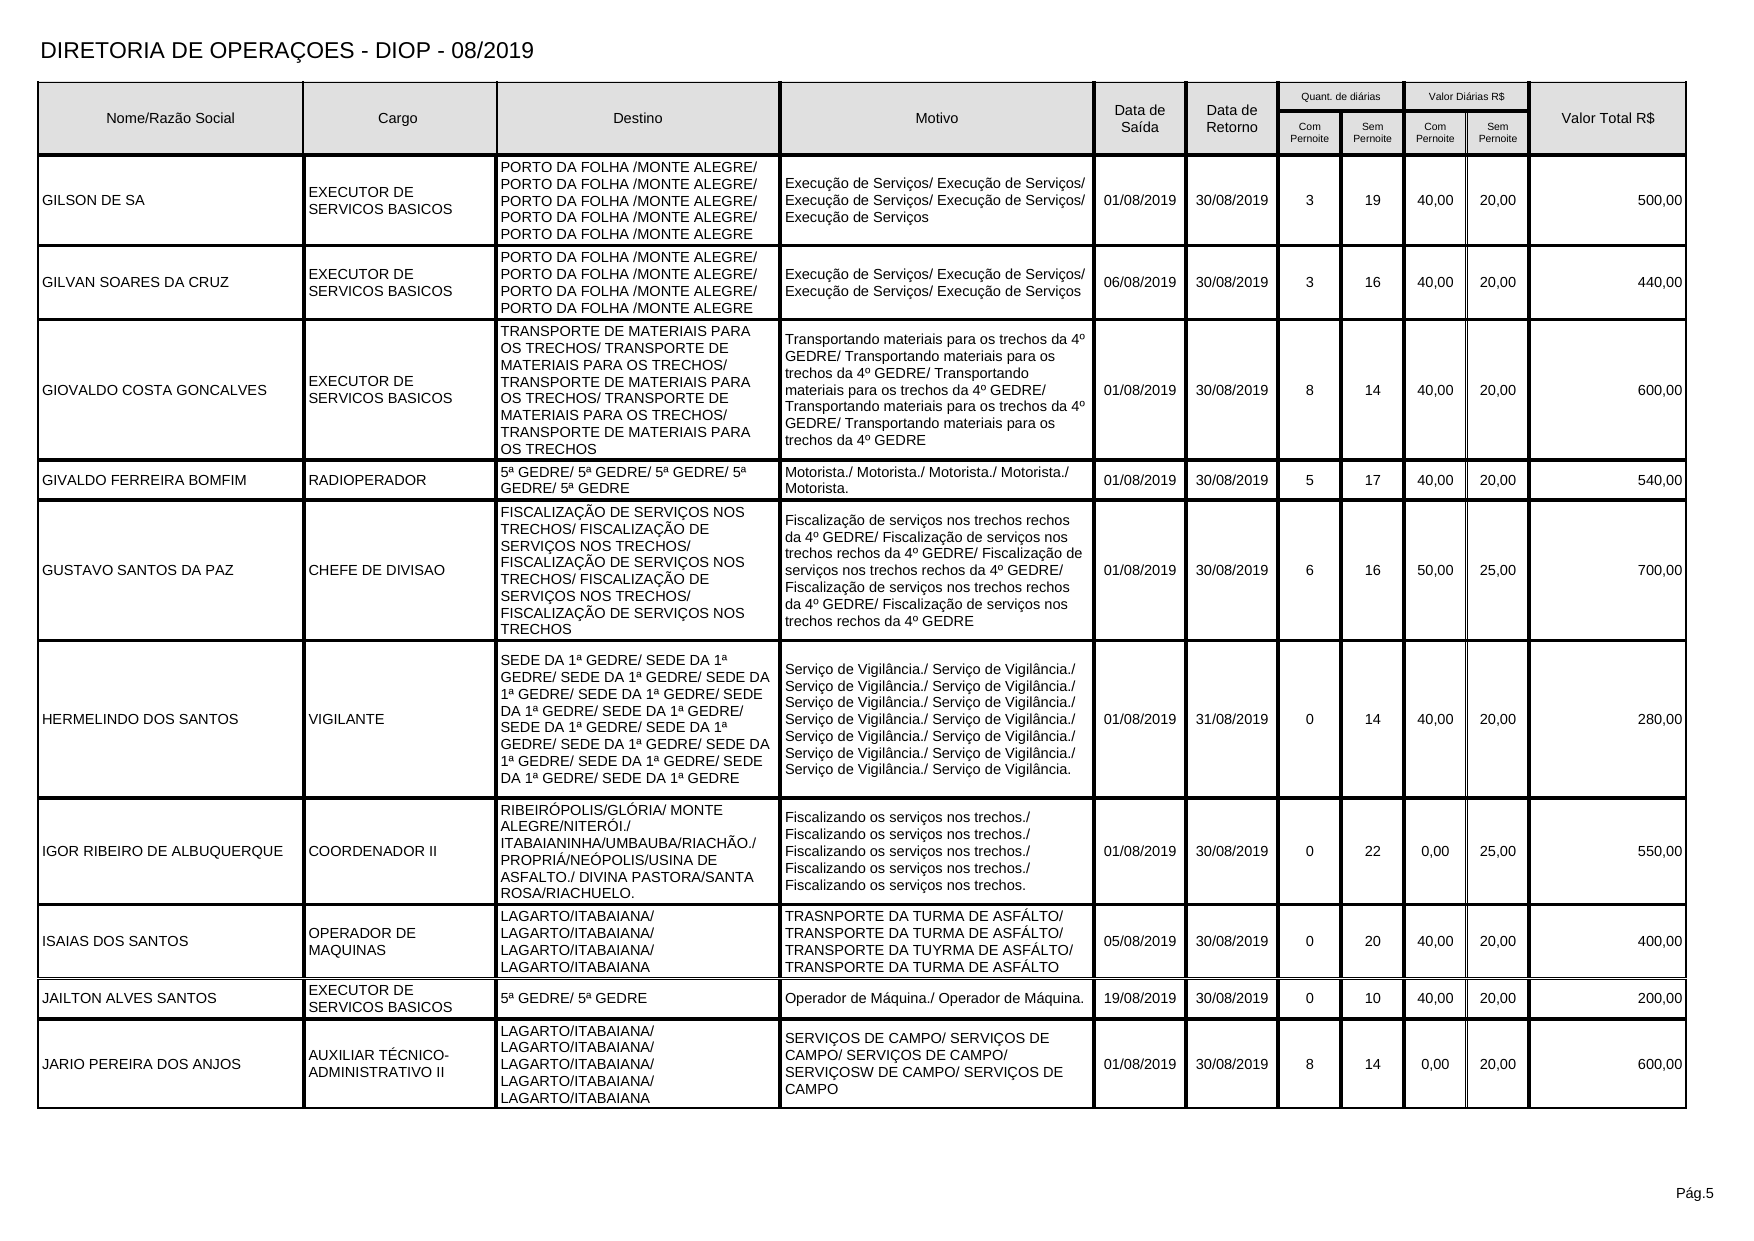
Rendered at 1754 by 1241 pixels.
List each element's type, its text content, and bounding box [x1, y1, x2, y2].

table_cell 3 [1280, 157, 1339, 244]
table_cell 20,00 [1468, 980, 1527, 1017]
table_cell SEDE DA 1ª GEDRE/ SEDE DA 1ª GEDRE/ SEDE DA 1ª GEDRE/ SEDE DA 1ª GEDRE/ SEDE DA 1ª GEDRE/ SEDE DA 1ª GEDRE/ SEDE DA 1ª GEDRE/ SEDE DA 1ª GEDRE/ SEDE DA 1ª GEDRE/ SEDE DA 1ª GEDRE/ SEDE DA 1ª GEDRE/ SEDE DA 1ª GEDRE/ SEDE DA 1ª GEDRE/ SEDE DA 1ª GEDRE [498, 642, 778, 796]
table_cell 0,00 [1406, 800, 1465, 903]
table_cell GILSON DE SA [39, 157, 302, 244]
table_cell Motorista./ Motorista./ Motorista./ Motorista./ Motorista. [782, 462, 1092, 498]
table_cell LAGARTO/ITABAIANA/ LAGARTO/ITABAIANA/ LAGARTO/ITABAIANA/ LAGARTO/ITABAIANA/ LAGARTO/ITABAIANA [498, 1021, 778, 1107]
table_cell Operador de Máquina./ Operador de Máquina. [782, 980, 1092, 1017]
table_cell SERVIÇOS DE CAMPO/ SERVIÇOS DE CAMPO/ SERVIÇOS DE CAMPO/ SERVIÇOSW DE CAMPO/ SERVIÇOS DE CAMPO [782, 1021, 1092, 1107]
table_cell LAGARTO/ITABAIANA/ LAGARTO/ITABAIANA/ LAGARTO/ITABAIANA/ LAGARTO/ITABAIANA [498, 906, 778, 977]
table_cell 280,00 [1531, 642, 1685, 796]
table_cell 550,00 [1531, 800, 1685, 903]
table_cell 01/08/2019 [1096, 800, 1184, 903]
table_cell 19/08/2019 [1096, 980, 1184, 1017]
table_cell Fiscalizando os serviços nos trechos./ Fiscalizando os serviços nos trechos./ Fiscalizando os serviços nos trechos./ Fiscalizando os serviços nos trechos./ Fiscalizando os serviços nos trechos. [782, 800, 1092, 903]
table_cell 30/08/2019 [1188, 1021, 1276, 1107]
table_cell 0 [1280, 906, 1339, 977]
table_cell EXECUTOR DE SERVICOS BASICOS [306, 321, 494, 458]
table_cell EXECUTOR DE SERVICOS BASICOS [306, 157, 494, 244]
table_cell GUSTAVO SANTOS DA PAZ [39, 502, 302, 639]
table_cell 40,00 [1406, 157, 1465, 244]
table_cell 16 [1343, 502, 1402, 639]
table_cell 30/08/2019 [1188, 247, 1276, 318]
table_cell GIVALDO FERREIRA BOMFIM [39, 462, 302, 498]
table_cell [37, 1109, 1687, 1185]
table_cell Data de Saída [1096, 83, 1184, 153]
table_cell 0 [1280, 980, 1339, 1017]
table_cell 5ª GEDRE/ 5ª GEDRE [498, 980, 778, 1017]
table_cell 40,00 [1406, 642, 1465, 796]
table_cell Cargo [304, 83, 496, 153]
table_cell 20,00 [1468, 1021, 1527, 1107]
table_cell 31/08/2019 [1188, 642, 1276, 796]
table_cell ISAIAS DOS SANTOS [39, 906, 302, 977]
table_cell 200,00 [1531, 980, 1685, 1017]
table_cell [1687, 81, 1717, 1185]
table_cell 3 [1280, 247, 1339, 318]
table_cell RIBEIRÓPOLIS/GLÓRIA/ MONTE ALEGRE/NITERÓI./ ITABAIANINHA/UMBAUBA/RIACHÃO./ PROPRIÁ/NEÓPOLIS/USINA DE ASFALTO./ DIVINA PASTORA/SANTA ROSA/RIACHUELO. [498, 800, 778, 903]
table_cell 25,00 [1468, 800, 1527, 903]
table_cell Com Pernoite [1280, 113, 1339, 153]
table_cell 30/08/2019 [1188, 980, 1276, 1017]
table_cell CHEFE DE DIVISAO [306, 502, 494, 639]
table_cell 16 [1343, 247, 1402, 318]
table_cell 20,00 [1468, 157, 1527, 244]
table_cell 500,00 [1531, 157, 1685, 244]
table_cell 0,00 [1406, 1021, 1465, 1107]
table_cell 0 [1280, 642, 1339, 796]
table_cell Motivo [782, 83, 1092, 153]
table_cell Serviço de Vigilância./ Serviço de Vigilância./ Serviço de Vigilância./ Serviço de Vigilância./ Serviço de Vigilância./ Serviço de Vigilância./ Serviço de Vigilância./ Serviço de Vigilância./ Serviço de Vigilância./ Serviço de Vigilância./ Serviço de Vigilância./ Serviço de Vigilância./ Serviço de Vigilância./ Serviço de Vigilância. [782, 642, 1092, 796]
table_cell 20,00 [1468, 321, 1527, 458]
table_cell 400,00 [1531, 906, 1685, 977]
table_cell 6 [1280, 502, 1339, 639]
table_cell Com Pernoite [1406, 113, 1465, 153]
table_cell 14 [1343, 642, 1402, 796]
table_cell 5 [1280, 462, 1339, 498]
table_cell VIGILANTE [306, 642, 494, 796]
table_cell [1322, 37, 1717, 81]
table_cell 20,00 [1468, 462, 1527, 498]
table_cell 5ª GEDRE/ 5ª GEDRE/ 5ª GEDRE/ 5ª GEDRE/ 5ª GEDRE [498, 462, 778, 498]
table_cell 30/08/2019 [1188, 157, 1276, 244]
table_cell 20,00 [1468, 906, 1527, 977]
table_cell 8 [1280, 321, 1339, 458]
table_cell 600,00 [1531, 321, 1685, 458]
table_cell 440,00 [1531, 247, 1685, 318]
table_cell 01/08/2019 [1096, 157, 1184, 244]
table_cell 06/08/2019 [1096, 247, 1184, 318]
table_cell OPERADOR DE MAQUINAS [306, 906, 494, 977]
table_cell 01/08/2019 [1096, 642, 1184, 796]
table_cell EXECUTOR DE SERVICOS BASICOS [306, 247, 494, 318]
table_cell TRASNPORTE DA TURMA DE ASFÁLTO/ TRANSPORTE DA TURMA DE ASFÁLTO/ TRANSPORTE DA TUYRMA DE ASFÁLTO/ TRANSPORTE DA TURMA DE ASFÁLTO [782, 906, 1092, 977]
table_cell 19 [1343, 157, 1402, 244]
table_cell 30/08/2019 [1188, 906, 1276, 977]
table_cell TRANSPORTE DE MATERIAIS PARA OS TRECHOS/ TRANSPORTE DE MATERIAIS PARA OS TRECHOS/ TRANSPORTE DE MATERIAIS PARA OS TRECHOS/ TRANSPORTE DE MATERIAIS PARA OS TRECHOS/ TRANSPORTE DE MATERIAIS PARA OS TRECHOS [498, 321, 778, 458]
table_cell HERMELINDO DOS SANTOS [39, 642, 302, 796]
table_cell Transportando materiais para os trechos da 4º GEDRE/ Transportando materiais para os trechos da 4º GEDRE/ Transportando materiais para os trechos da 4º GEDRE/ Transportando materiais para os trechos da 4º GEDRE/ Transportando materiais para os trechos da 4º GEDRE [782, 321, 1092, 458]
table_cell 40,00 [1406, 980, 1465, 1017]
table_cell Valor Total R$ [1531, 83, 1685, 153]
table_cell 30/08/2019 [1188, 462, 1276, 498]
table_cell 700,00 [1531, 502, 1685, 639]
table_cell Valor Diárias R$ [1406, 83, 1527, 109]
table_cell [37, 67, 1322, 81]
table_cell 25,00 [1468, 502, 1527, 639]
table_cell Quant. de diárias [1280, 83, 1402, 109]
table_cell 0 [1280, 800, 1339, 903]
table_cell JARIO PEREIRA DOS ANJOS [39, 1021, 302, 1107]
table_cell 01/08/2019 [1096, 462, 1184, 498]
table_cell Pág.5 [1573, 1185, 1717, 1202]
table_cell Nome/Razão Social [39, 83, 302, 153]
table_cell JAILTON ALVES SANTOS [39, 980, 302, 1017]
table_cell 50,00 [1406, 502, 1465, 639]
table_cell Data de Retorno [1188, 83, 1276, 153]
table_cell 40,00 [1406, 906, 1465, 977]
table_cell 22 [1343, 800, 1402, 903]
table_cell 14 [1343, 1021, 1402, 1107]
table_cell 40,00 [1406, 321, 1465, 458]
table_cell 600,00 [1531, 1021, 1685, 1107]
table_cell Execução de Serviços/ Execução de Serviços/ Execução de Serviços/ Execução de Serviços/ Execução de Serviços [782, 157, 1092, 244]
table_cell EXECUTOR DE SERVICOS BASICOS [306, 980, 494, 1017]
table_cell DIRETORIA DE OPERAÇOES - DIOP - 08/2019 [37, 37, 1322, 67]
table_cell IGOR RIBEIRO DE ALBUQUERQUE [39, 800, 302, 903]
table_cell 10 [1343, 980, 1402, 1017]
table_cell FISCALIZAÇÃO DE SERVIÇOS NOS TRECHOS/ FISCALIZAÇÃO DE SERVIÇOS NOS TRECHOS/ FISCALIZAÇÃO DE SERVIÇOS NOS TRECHOS/ FISCALIZAÇÃO DE SERVIÇOS NOS TRECHOS/ FISCALIZAÇÃO DE SERVIÇOS NOS TRECHOS [498, 502, 778, 639]
table_cell 30/08/2019 [1188, 502, 1276, 639]
table_cell AUXILIAR TÉCNICO-ADMINISTRATIVO II [306, 1021, 494, 1107]
table_cell [37, 1185, 1573, 1202]
table_cell 540,00 [1531, 462, 1685, 498]
table_cell Fiscalização de serviços nos trechos rechos da 4º GEDRE/ Fiscalização de serviços nos trechos rechos da 4º GEDRE/ Fiscalização de serviços nos trechos rechos da 4º GEDRE/ Fiscalização de serviços nos trechos rechos da 4º GEDRE/ Fiscalização de serviços nos trechos rechos da 4º GEDRE [782, 502, 1092, 639]
table_cell PORTO DA FOLHA /MONTE ALEGRE/ PORTO DA FOLHA /MONTE ALEGRE/ PORTO DA FOLHA /MONTE ALEGRE/ PORTO DA FOLHA /MONTE ALEGRE [498, 247, 778, 318]
table_cell Destino [498, 83, 778, 153]
table_cell 30/08/2019 [1188, 321, 1276, 458]
table_cell 01/08/2019 [1096, 502, 1184, 639]
table_cell GIOVALDO COSTA GONCALVES [39, 321, 302, 458]
table_cell 30/08/2019 [1188, 800, 1276, 903]
table_cell COORDENADOR II [306, 800, 494, 903]
table_cell Sem Pernoite [1343, 113, 1402, 153]
table_cell 20,00 [1468, 642, 1527, 796]
table_cell 40,00 [1406, 247, 1465, 318]
table_cell Execução de Serviços/ Execução de Serviços/ Execução de Serviços/ Execução de Serviços [782, 247, 1092, 318]
table_cell GILVAN SOARES DA CRUZ [39, 247, 302, 318]
table_cell 01/08/2019 [1096, 1021, 1184, 1107]
table_cell 20 [1343, 906, 1402, 977]
table_cell 01/08/2019 [1096, 321, 1184, 458]
table_cell PORTO DA FOLHA /MONTE ALEGRE/ PORTO DA FOLHA /MONTE ALEGRE/ PORTO DA FOLHA /MONTE ALEGRE/ PORTO DA FOLHA /MONTE ALEGRE/ PORTO DA FOLHA /MONTE ALEGRE [498, 157, 778, 244]
table_cell RADIOPERADOR [306, 462, 494, 498]
table_cell 14 [1343, 321, 1402, 458]
table_cell 05/08/2019 [1096, 906, 1184, 977]
table_cell Sem Pernoite [1468, 113, 1527, 153]
table_cell 20,00 [1468, 247, 1527, 318]
table_cell 17 [1343, 462, 1402, 498]
table_cell 40,00 [1406, 462, 1465, 498]
table_cell 8 [1280, 1021, 1339, 1107]
